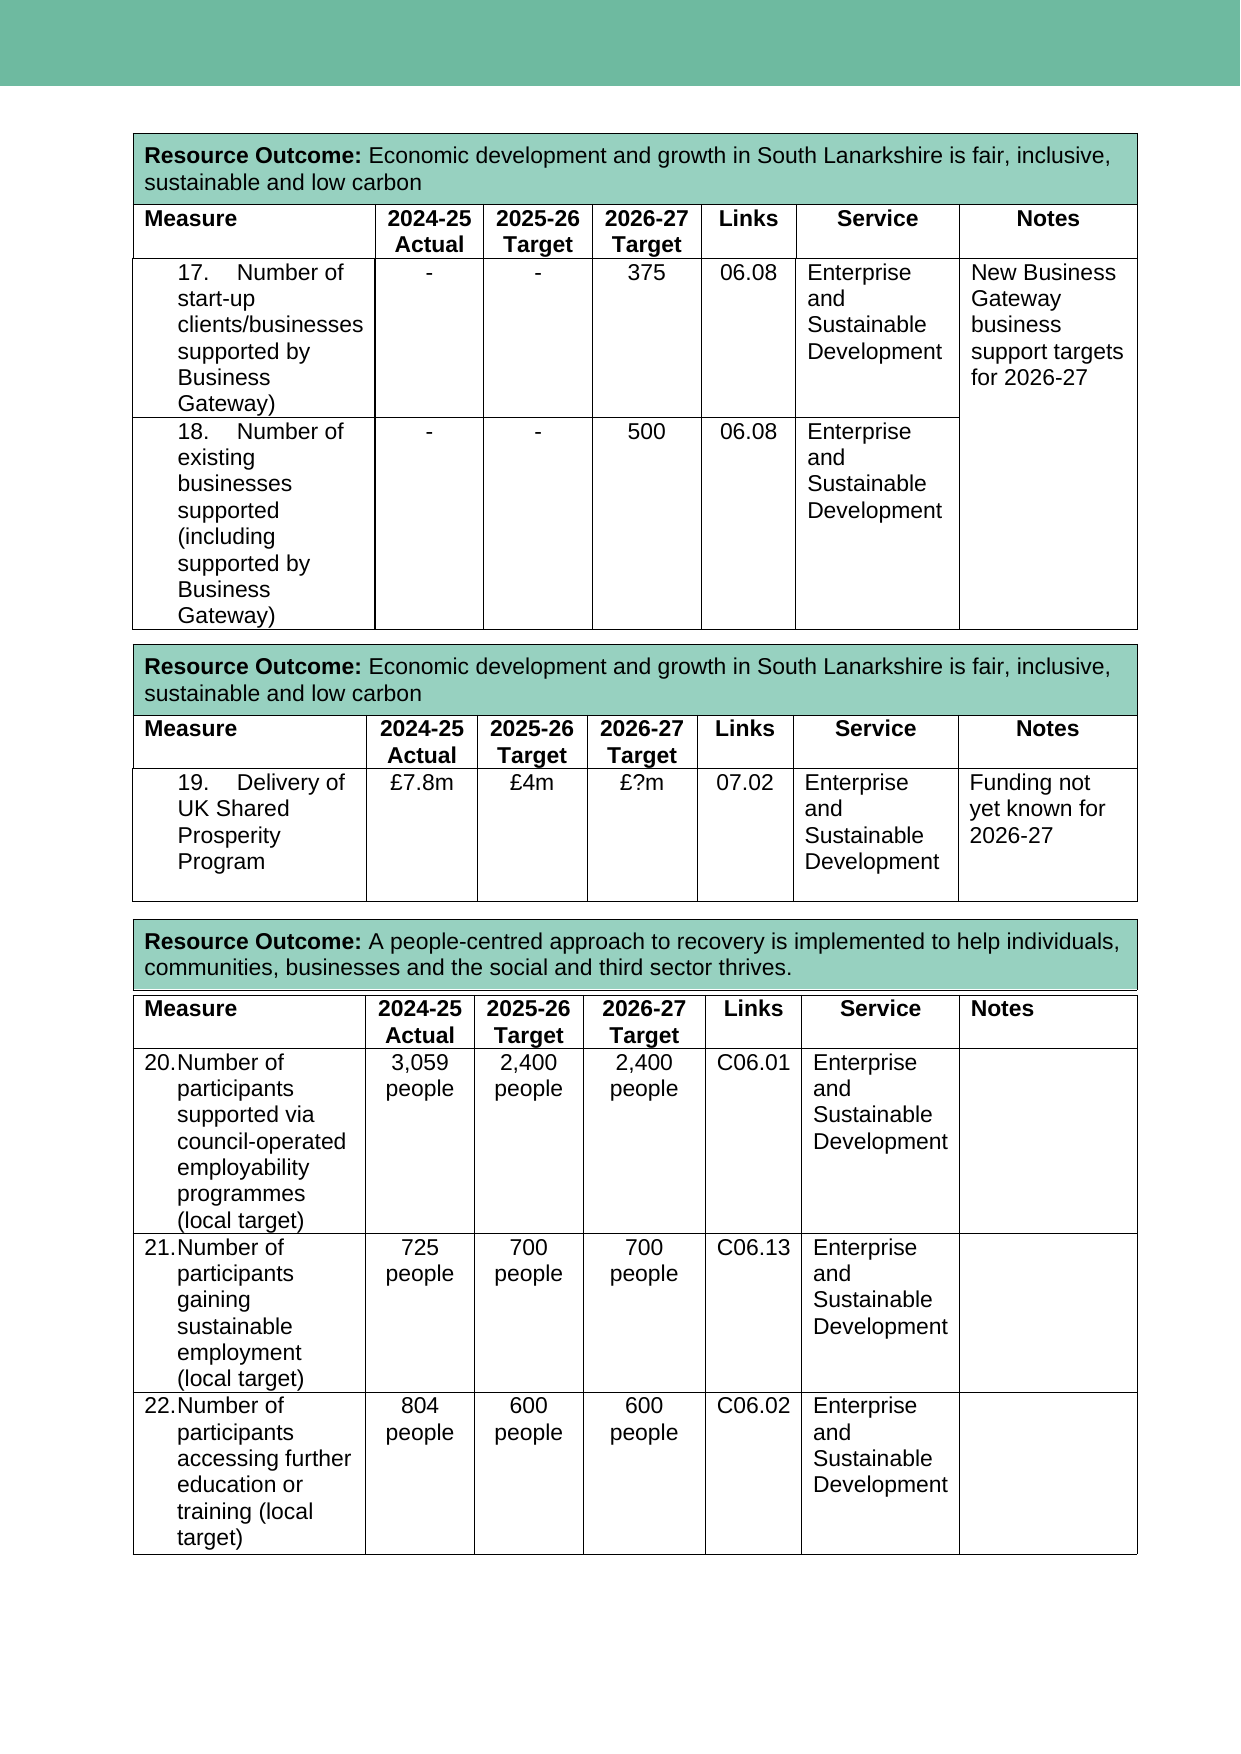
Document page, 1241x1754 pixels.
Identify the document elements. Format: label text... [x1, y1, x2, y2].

table_cell 804 people [366, 1393, 474, 1554]
table_cell 2025-26 Target [484, 205, 592, 257]
table_header 2024-25 Actual [366, 996, 474, 1048]
table_cell - [376, 418, 483, 628]
table_header Links [706, 996, 801, 1048]
table_cell 2025-26 Target [478, 716, 587, 768]
table_cell 2024-25 Actual [367, 716, 477, 768]
table_cell 600 people [584, 1393, 705, 1554]
table_cell New Business Gateway business support targets for 2026-27 [960, 259, 1137, 628]
table_cell £4m [478, 769, 587, 901]
table_cell Enterprise and Sustainable Development [794, 769, 958, 901]
table_header Resource Outcome: Economic development and growth in South Lanarkshire is fair, inclusive, sustainable and low carbon [134, 134, 1137, 204]
table_cell £7.8m [367, 769, 477, 901]
table_cell - [376, 259, 483, 417]
table_cell Enterprise and Sustainable Development [796, 418, 959, 628]
table_cell 375 [593, 259, 701, 417]
table_cell 725 people [366, 1234, 474, 1392]
table_cell 06.08 [702, 259, 795, 417]
table_cell 21. Number of participants gaining sustainable employment (local target) [134, 1234, 365, 1392]
table_cell Measure [134, 205, 375, 257]
table_header Service [802, 996, 959, 1048]
table_cell 2024-25 Actual [376, 205, 483, 257]
table_cell Delivery of UK Shared Prosperity Program [133, 769, 366, 901]
table_cell Service [797, 205, 959, 257]
table_cell Service [794, 716, 958, 768]
table_cell 2,400 people [475, 1049, 583, 1233]
table_cell Measure [134, 716, 366, 768]
table_header Measure [134, 996, 365, 1048]
table_header Resource Outcome: A people-centred approach to recovery is implemented to help individuals, communities, businesses and the social and third sector thrives. [134, 920, 1137, 989]
table_cell Enterprise and Sustainable Development [802, 1234, 959, 1392]
table_cell - [484, 259, 592, 417]
table_cell Notes [960, 205, 1137, 257]
table_cell Number of start-up clients/businesses supported by Business Gateway) [133, 259, 374, 417]
table_header Resource Outcome: Economic development and growth in South Lanarkshire is fair, inclusive, sustainable and low carbon [134, 645, 1137, 715]
table_cell [960, 1393, 1137, 1554]
table_cell Enterprise and Sustainable Development [802, 1049, 959, 1233]
table_cell Number of existing businesses supported (including supported by Business Gateway) [133, 418, 374, 628]
table_cell 700 people [584, 1234, 705, 1392]
table_cell 3,059 people [366, 1049, 474, 1233]
table_cell 2026-27 Target [593, 205, 701, 257]
table_cell Enterprise and Sustainable Development [802, 1393, 959, 1554]
table_cell [960, 1234, 1137, 1392]
table_cell - [484, 418, 592, 628]
table_cell 700 people [475, 1234, 583, 1392]
table_cell Notes [959, 716, 1137, 768]
table_cell C06.01 [706, 1049, 801, 1233]
table_cell 20. Number of participants supported via council-operated employability programmes (local target) [134, 1049, 365, 1233]
table_cell Links [702, 205, 796, 257]
table_header 2025-26 Target [475, 996, 583, 1048]
table_cell C06.02 [706, 1393, 801, 1554]
table_cell 07.02 [698, 769, 793, 901]
table_cell 22. Number of participants accessing further education or training (local target) [134, 1393, 365, 1554]
table_cell [960, 1049, 1137, 1233]
table_cell Funding not yet known for 2026-27 [959, 769, 1137, 901]
table_cell 500 [593, 418, 701, 628]
table_cell 2,400 people [584, 1049, 705, 1233]
table_cell C06.13 [706, 1234, 801, 1392]
table_cell £?m [588, 769, 697, 901]
table_cell Links [698, 716, 793, 768]
table_cell 06.08 [702, 418, 795, 628]
table_cell 2026-27 Target [588, 716, 697, 768]
table_cell 600 people [475, 1393, 583, 1554]
table_cell Enterprise and Sustainable Development [796, 259, 959, 417]
table_header Notes [960, 996, 1137, 1048]
table_header 2026-27 Target [584, 996, 705, 1048]
